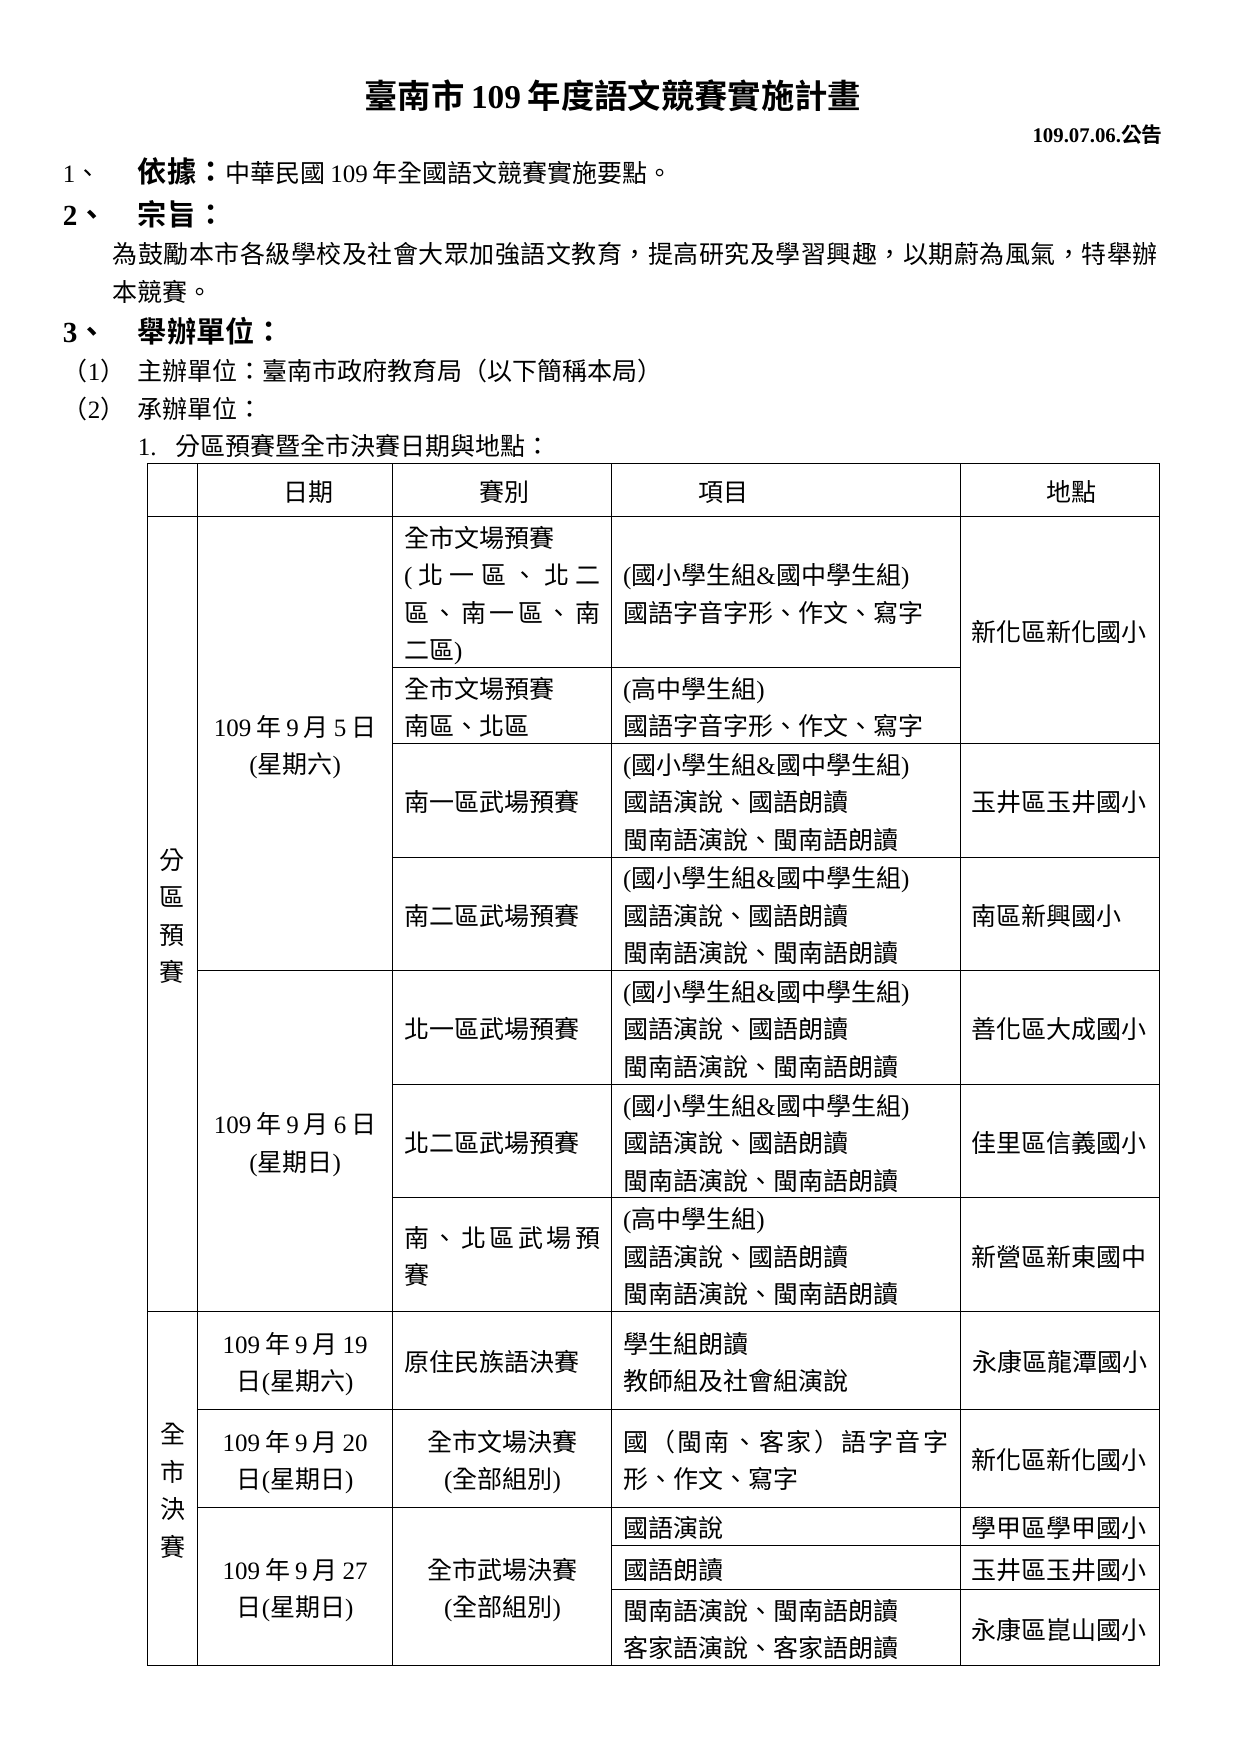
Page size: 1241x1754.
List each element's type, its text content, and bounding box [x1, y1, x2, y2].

table_cell 新化區新化國小 [961, 517, 1159, 743]
list 承辦單位： [63, 388, 1162, 426]
table_cell 南一區武場預賽 [393, 744, 611, 857]
list 依據：中華民國109年全國語文競賽實施要點。 [63, 149, 1162, 191]
table_cell 全市文場預賽 南區、北區 [393, 668, 611, 743]
table_cell 玉井區玉井國小 [961, 1546, 1159, 1589]
table_cell 佳里區信義國小 [961, 1085, 1159, 1197]
table_cell 109年9月19日(星期六) [198, 1312, 392, 1409]
table_cell 學生組朗讀 教師組及社會組演說 [612, 1312, 960, 1409]
table_cell 國（閩南、客家）語字音字形、作文、寫字 [612, 1410, 960, 1507]
table_cell 國語演說 [612, 1508, 960, 1545]
table_cell 109年9月20日(星期日) [198, 1410, 392, 1507]
table_cell (高中學生組) 國語演說、國語朗讀 閩南語演說、閩南語朗讀 [612, 1198, 960, 1311]
table_cell 北一區武場預賽 [393, 971, 611, 1084]
table_header [148, 464, 197, 516]
table_cell 全市文場預賽 (北一區、北二區、南一區、南二區) [393, 517, 611, 667]
table_header 地點 [961, 464, 1159, 516]
text 109.07.06.公告 [63, 118, 1162, 149]
table_header 日期 [198, 464, 392, 516]
table_cell 分區預賽 [148, 517, 197, 1311]
table_cell 原住民族語決賽 [393, 1312, 611, 1409]
table_cell 109年9月5日(星期六) [198, 517, 392, 970]
table_cell 學甲區學甲國小 [961, 1508, 1159, 1545]
table_header 項目 [612, 464, 960, 516]
table_cell (國小學生組&國中學生組) 國語演說、國語朗讀 閩南語演說、閩南語朗讀 [612, 744, 960, 857]
text 臺南市109年度語文競賽實施計畫 [63, 70, 1162, 118]
table_cell (高中學生組) 國語字音字形、作文、寫字 [612, 668, 960, 743]
list 宗旨： [63, 191, 1162, 233]
table_cell (國小學生組&國中學生組) 國語演說、國語朗讀 閩南語演說、閩南語朗讀 [612, 971, 960, 1084]
list 分區預賽暨全市決賽日期與地點： [138, 426, 1162, 463]
table_cell 全市武場決賽 (全部組別) [393, 1508, 611, 1665]
table_cell 北二區武場預賽 [393, 1085, 611, 1197]
table_header 賽別 [393, 464, 611, 516]
table_cell (國小學生組&國中學生組) 國語字音字形、作文、寫字 [612, 517, 960, 667]
table_cell 南區新興國小 [961, 858, 1159, 970]
table_cell 玉井區玉井國小 [961, 744, 1159, 857]
table_cell 新營區新東國中 [961, 1198, 1159, 1311]
table_cell 109年9月27日(星期日) [198, 1508, 392, 1665]
table_cell 永康區崑山國小 [961, 1590, 1159, 1665]
table_cell (國小學生組&國中學生組) 國語演說、國語朗讀 閩南語演說、閩南語朗讀 [612, 858, 960, 970]
table_cell 全市文場決賽 (全部組別) [393, 1410, 611, 1507]
table_cell 閩南語演說、閩南語朗讀 客家語演說、客家語朗讀 [612, 1590, 960, 1665]
table_cell 南二區武場預賽 [393, 858, 611, 970]
table_cell 國語朗讀 [612, 1546, 960, 1589]
table_cell 南、北區武場預賽 [393, 1198, 611, 1311]
list 主辦單位：臺南市政府教育局（以下簡稱本局） [63, 351, 1162, 388]
table_cell 永康區龍潭國小 [961, 1312, 1159, 1409]
table_cell 109年9月6日(星期日) [198, 971, 392, 1311]
table_cell 全市決賽 [148, 1312, 197, 1665]
table_cell 善化區大成國小 [961, 971, 1159, 1084]
list 舉辦單位： [63, 308, 1162, 351]
table_cell (國小學生組&國中學生組) 國語演說、國語朗讀 閩南語演說、閩南語朗讀 [612, 1085, 960, 1197]
table_cell 新化區新化國小 [961, 1410, 1159, 1507]
text 為鼓勵本市各級學校及社會大眾加強語文教育，提高研究及學習興趣，以期蔚為風氣，特舉辦本競賽。 [113, 233, 1162, 308]
